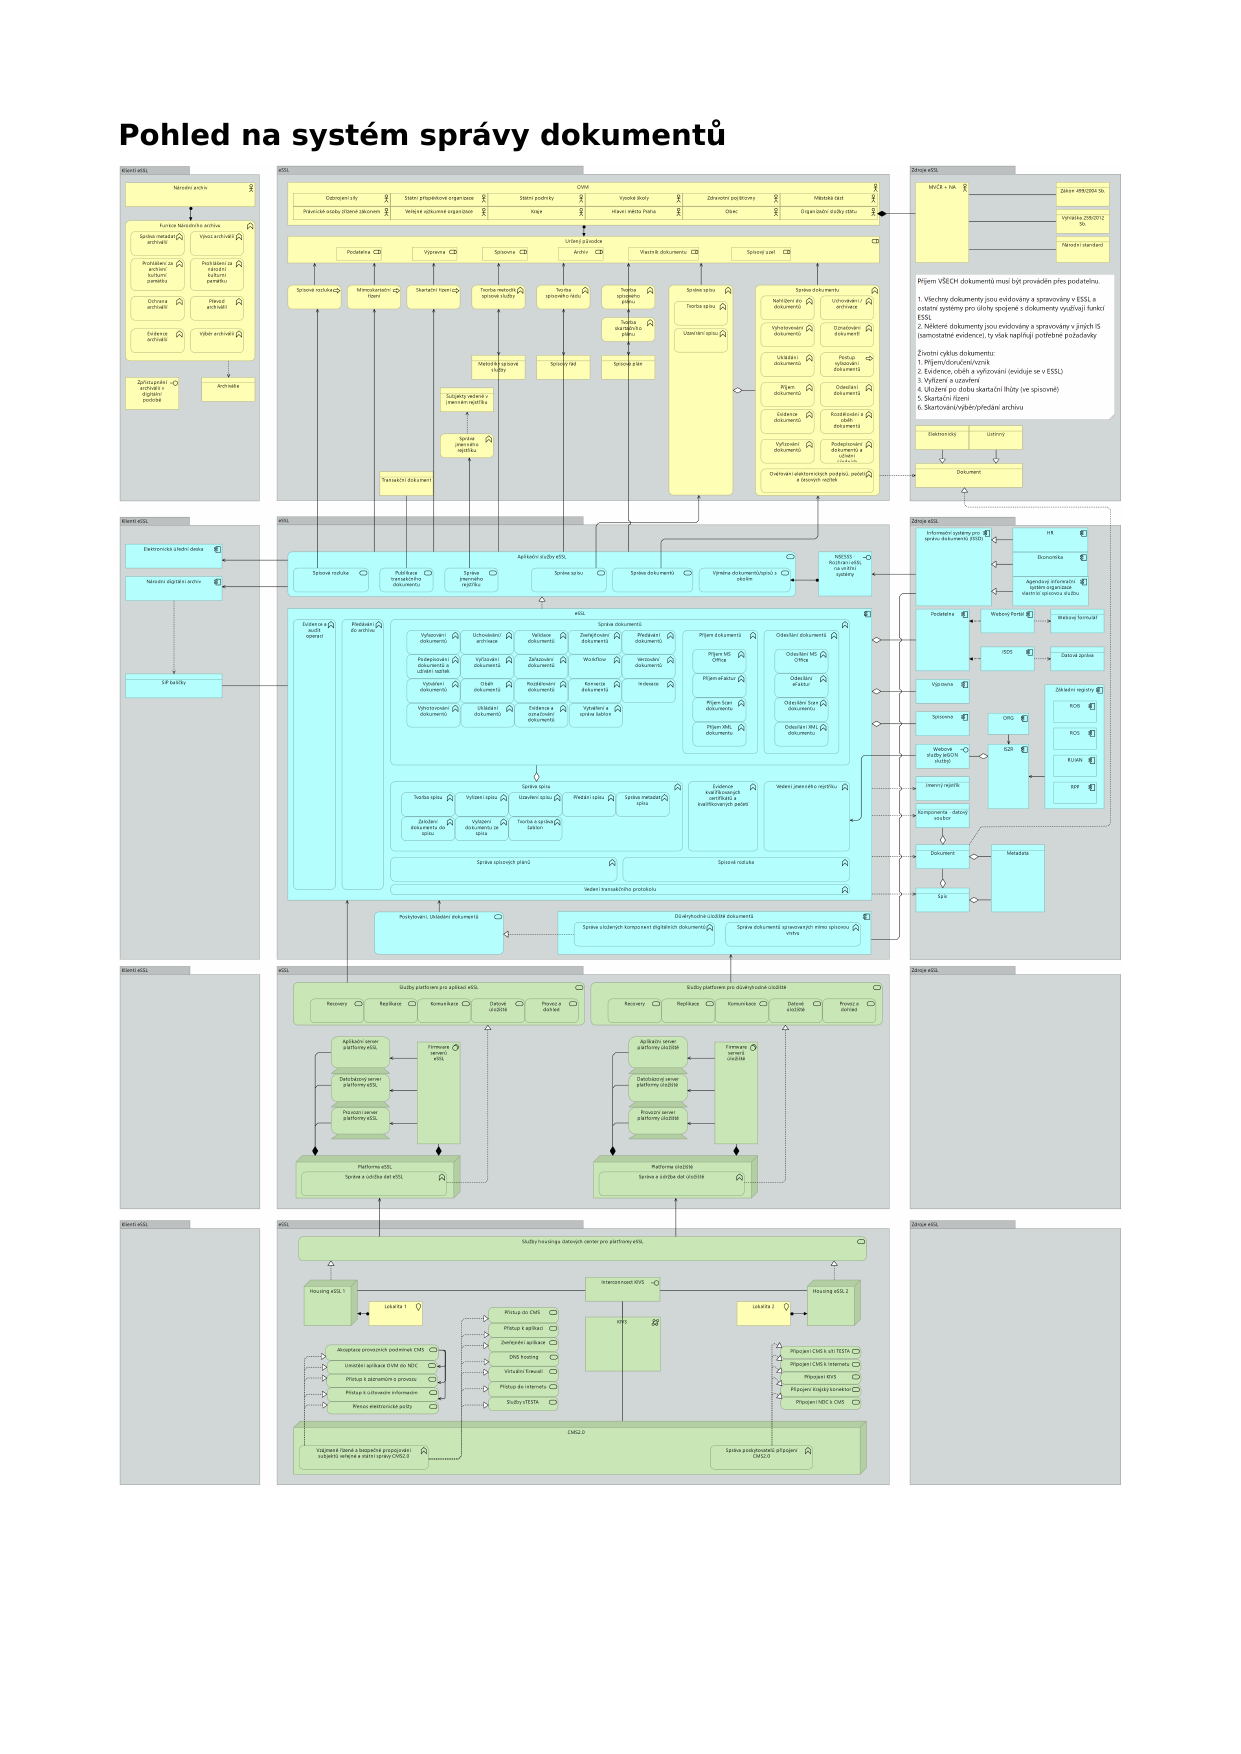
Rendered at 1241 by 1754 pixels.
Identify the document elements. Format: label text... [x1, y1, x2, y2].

picture [118, 164, 1123, 1487]
subtitle Pohled na systém správy dokumentů [118, 118, 1122, 152]
